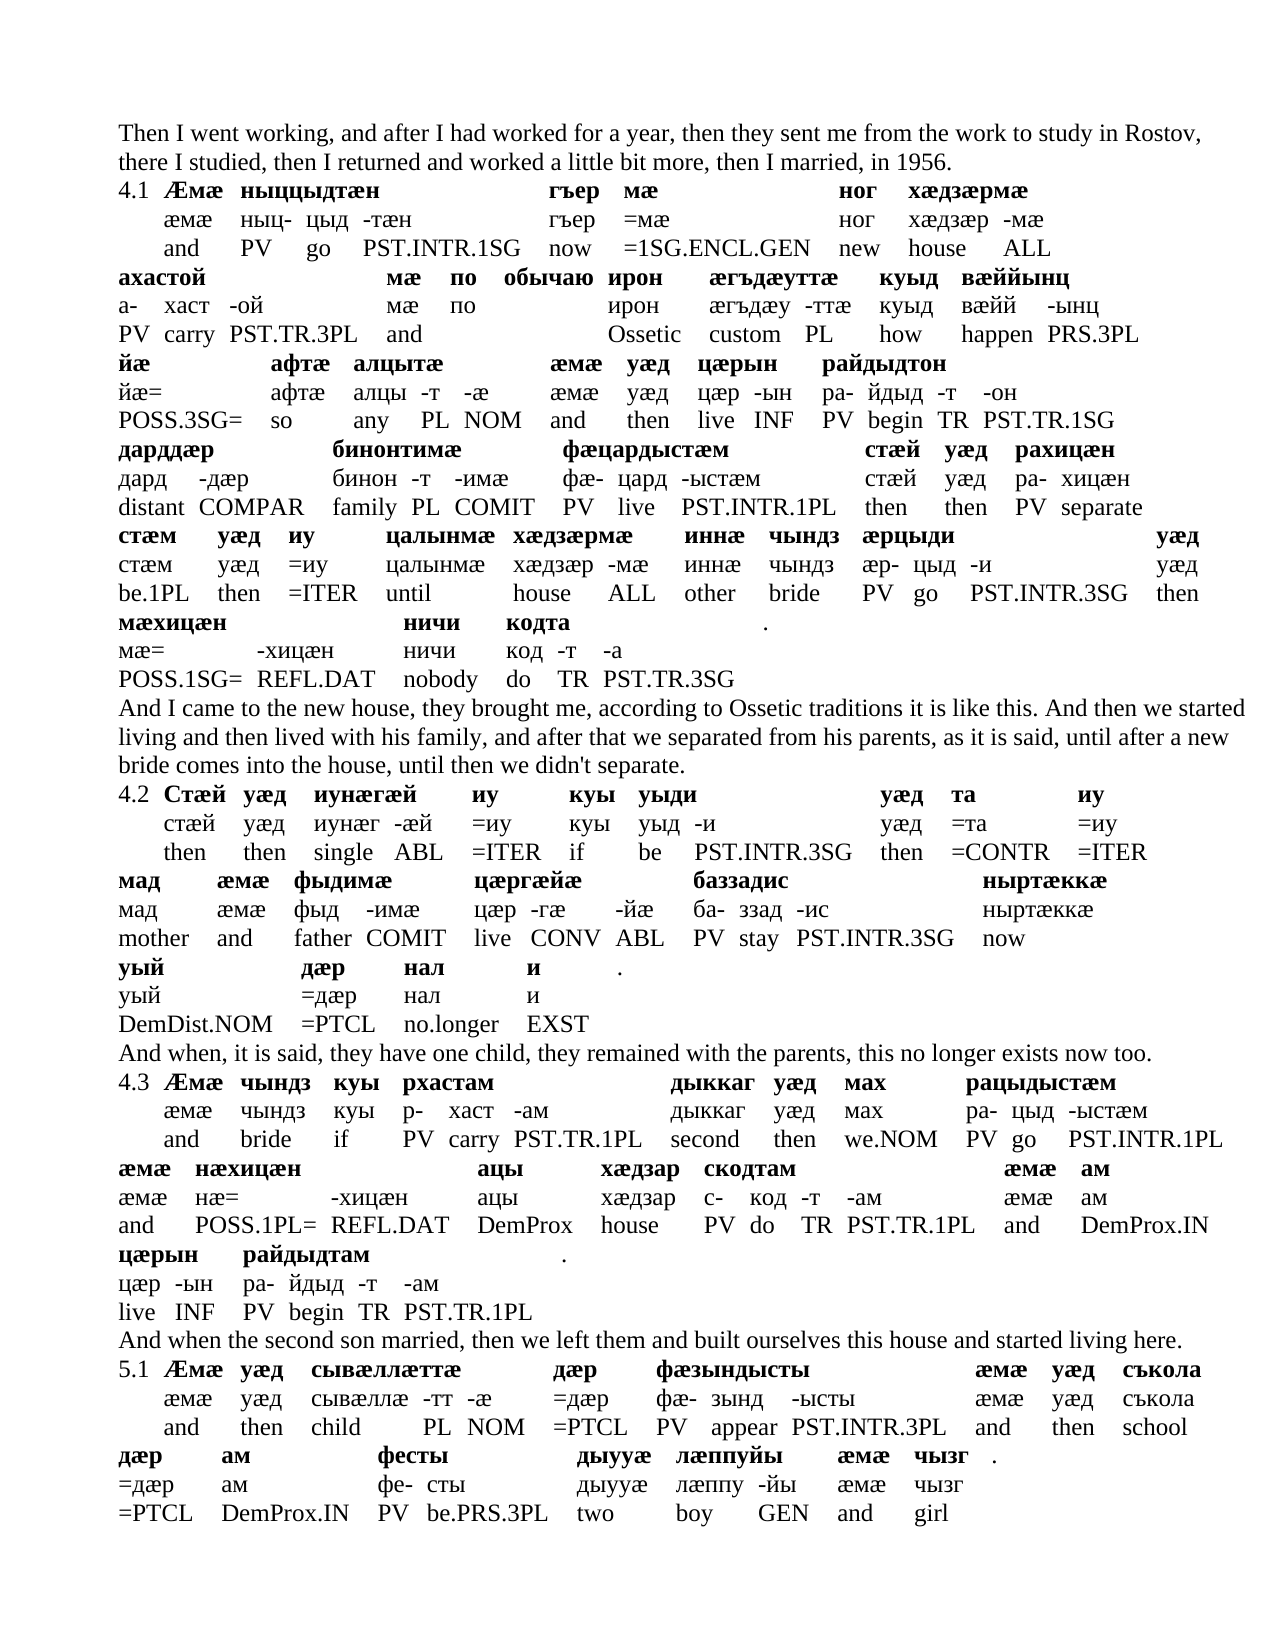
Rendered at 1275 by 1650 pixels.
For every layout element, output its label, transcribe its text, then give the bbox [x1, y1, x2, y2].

text COMIT [454, 492, 535, 521]
text -т [937, 377, 969, 406]
text -мæ [608, 549, 656, 578]
text =ITER [288, 578, 358, 607]
text . [991, 1441, 1012, 1469]
text TR [557, 664, 589, 693]
text нæ= [195, 1182, 317, 1211]
text æмæ [550, 377, 599, 406]
text -ыстæм [681, 463, 837, 492]
text -ам [847, 1182, 976, 1211]
text ам [221, 1441, 363, 1469]
text ацы [477, 1182, 573, 1211]
text mother [118, 923, 189, 952]
text until [386, 578, 485, 607]
text single [314, 837, 380, 866]
text child [311, 1412, 409, 1441]
text And when, it is said, they have one child, they remained with the parents, this no longer exists now too. [118, 1038, 1249, 1067]
text =дæр [553, 1383, 628, 1412]
text stay [739, 923, 782, 952]
text and [118, 1211, 167, 1239]
text father [293, 923, 352, 952]
text ног [839, 176, 894, 204]
text цæрын [697, 348, 808, 377]
text хæдзæрмæ [513, 521, 670, 549]
text -мæ [1003, 204, 1052, 233]
text цæр [697, 377, 740, 406]
text PST.TR.3PL [229, 319, 358, 348]
text стæм [118, 549, 190, 578]
text а- [118, 291, 150, 319]
text PST.INTR.3PL [791, 1412, 947, 1441]
text . [561, 1239, 582, 1268]
text =та [951, 808, 1050, 837]
text стæм [118, 521, 204, 549]
text PL [421, 406, 450, 434]
text дыууæ [577, 1469, 648, 1498]
text begin [868, 406, 923, 434]
text æмæ [837, 1469, 886, 1498]
text =PTCL [553, 1412, 628, 1441]
text NOM [464, 406, 522, 434]
text уæд [944, 463, 987, 492]
text ра- [822, 377, 854, 406]
text REFL.DAT [257, 664, 375, 693]
text лæппуйы [676, 1441, 823, 1469]
text уæд [773, 1067, 830, 1096]
text house [908, 233, 989, 262]
text then [627, 406, 670, 434]
text PV [966, 1124, 998, 1153]
text æмæ [837, 1441, 900, 1469]
text куыд [879, 291, 933, 319]
text PST.INTR.1PL [681, 492, 837, 521]
text TR [937, 406, 969, 434]
text уæд [217, 521, 274, 549]
text æмæ [163, 204, 212, 233]
text с- [704, 1182, 736, 1211]
text æгъдæу [709, 291, 791, 319]
text then [1052, 1412, 1095, 1441]
text =иу [288, 549, 358, 578]
text NOM [467, 1412, 525, 1441]
text æмæ [975, 1354, 1038, 1383]
text по [450, 291, 476, 319]
text фæ- [656, 1383, 697, 1412]
text PV [862, 578, 899, 607]
text bride [769, 578, 834, 607]
text цæр [474, 894, 517, 923]
text бинон [332, 463, 397, 492]
text ныццыдтæн [240, 176, 535, 204]
text мад [118, 894, 189, 923]
text мæ= [118, 636, 243, 664]
text now [982, 923, 1094, 952]
text go [1011, 1124, 1054, 1153]
text хаст [448, 1096, 500, 1124]
text now [549, 233, 596, 262]
text -гæ [530, 894, 601, 923]
text two [577, 1498, 648, 1527]
text then [944, 492, 987, 521]
text =дæр [301, 981, 376, 1009]
text алцытæ [353, 348, 536, 377]
text уæд [243, 779, 300, 808]
text гъер [549, 176, 609, 204]
text баззадис [693, 866, 969, 894]
text алцы [353, 377, 407, 406]
text ззад [739, 894, 782, 923]
text -ысты [791, 1383, 947, 1412]
text DemDist.NOM [118, 1009, 273, 1038]
text PV [656, 1412, 697, 1441]
text PV [240, 233, 292, 262]
text boy [676, 1498, 744, 1527]
text мах [844, 1096, 938, 1124]
text куы [333, 1096, 375, 1124]
text иннæ [684, 521, 755, 549]
text =иу [472, 808, 541, 837]
text then [163, 837, 215, 866]
text дыууæ [577, 1441, 662, 1469]
text EXST [526, 1009, 589, 1038]
text new [839, 233, 880, 262]
text ALL [1003, 233, 1052, 262]
text separate [1061, 492, 1143, 521]
text съкола [1122, 1383, 1195, 1412]
text and [1004, 1211, 1053, 1239]
text 4.1 [118, 176, 149, 204]
text иу [1077, 779, 1161, 808]
text PL [411, 492, 441, 521]
text ацы [477, 1153, 587, 1182]
text мæ [623, 176, 825, 204]
text second [670, 1124, 746, 1153]
text PRS.3PL [1047, 319, 1139, 348]
text -ын [174, 1268, 215, 1297]
text -æ [467, 1383, 525, 1412]
text фесты [377, 1441, 563, 1469]
text PST.INTR.3SG [694, 837, 853, 866]
text æмæ [550, 348, 613, 377]
text PV [402, 1124, 434, 1153]
text вæййынц [961, 262, 1153, 291]
text ничи [403, 607, 492, 636]
text æгъдæуттæ [709, 262, 865, 291]
text -т [358, 1268, 390, 1297]
text уæд [240, 1383, 283, 1412]
text ирон [608, 262, 695, 291]
text -т [801, 1182, 833, 1211]
text then [243, 837, 286, 866]
text -тт [423, 1383, 453, 1412]
text фе- [377, 1469, 413, 1498]
text код [749, 1182, 787, 1211]
text PST.TR.1PL [847, 1211, 976, 1239]
text иу [472, 779, 555, 808]
text уæд [627, 348, 683, 377]
text live [118, 1297, 161, 1326]
text цæргæйæ [474, 866, 679, 894]
text æмæ [217, 894, 266, 923]
text family [332, 492, 397, 521]
text =мæ [623, 204, 811, 233]
text куы [569, 779, 624, 808]
text рхастам [402, 1067, 657, 1096]
text Æмæ [163, 1354, 226, 1383]
text do [506, 664, 543, 693]
text уый [118, 981, 273, 1009]
text æрцыди [862, 521, 1142, 549]
text we.NOM [844, 1124, 938, 1153]
text -ис [796, 894, 955, 923]
text иунæгæй [314, 779, 458, 808]
text скодтам [704, 1153, 990, 1182]
text -йæ [615, 894, 665, 923]
text -и [970, 549, 1128, 578]
text ам [221, 1469, 349, 1498]
text -ам [404, 1268, 533, 1297]
text INF [754, 406, 794, 434]
text POSS.1SG= [118, 664, 243, 693]
text live [618, 492, 667, 521]
text ра- [966, 1096, 998, 1124]
text PV [243, 1297, 275, 1326]
text if [569, 837, 611, 866]
text PL [804, 319, 852, 348]
text цæр [118, 1268, 161, 1297]
text цыд [1011, 1096, 1054, 1124]
text мæхицæн [118, 607, 389, 636]
text =иу [1077, 808, 1147, 837]
text 4.3 [118, 1067, 149, 1096]
text then [880, 837, 923, 866]
text рацыдыстæм [966, 1067, 1238, 1096]
text рахицæн [1015, 434, 1157, 463]
text ам [1081, 1153, 1223, 1182]
text чындз [769, 549, 834, 578]
text ныц- [240, 204, 292, 233]
text then [773, 1124, 816, 1153]
text -ой [229, 291, 358, 319]
text =ITER [472, 837, 541, 866]
text дæр [553, 1354, 642, 1383]
text стæй [163, 808, 215, 837]
text ра- [243, 1268, 275, 1297]
text PV [118, 319, 150, 348]
text be.PRS.3PL [427, 1498, 549, 1527]
text дард [118, 463, 185, 492]
text цалынмæ [386, 521, 499, 549]
text ALL [608, 578, 656, 607]
text PST.TR.1PL [404, 1297, 533, 1326]
text цæрын [118, 1239, 229, 1268]
text чындз [240, 1067, 319, 1096]
text =CONTR [951, 837, 1050, 866]
text -æй [394, 808, 444, 837]
text PV [693, 923, 725, 952]
text -хицæн [331, 1182, 449, 1211]
text -ам [513, 1096, 643, 1124]
text кодта [506, 607, 749, 636]
text гъер [549, 204, 596, 233]
text ничи [403, 636, 478, 664]
text PST.TR.3SG [603, 664, 735, 693]
text then [1156, 578, 1199, 607]
text уæд [240, 1354, 297, 1383]
text куыд [879, 262, 947, 291]
text go [913, 578, 956, 607]
text distant [118, 492, 185, 521]
text и [526, 952, 603, 981]
text иннæ [684, 549, 741, 578]
text ABL [394, 837, 444, 866]
text æмæ [163, 1383, 212, 1412]
text уæд [1052, 1383, 1095, 1412]
text ба- [693, 894, 725, 923]
text PV [562, 492, 604, 521]
text сывæллæ [311, 1383, 409, 1412]
text if [333, 1124, 375, 1153]
text and [163, 1124, 212, 1153]
text хæдзæр [908, 204, 989, 233]
text bride [240, 1124, 306, 1153]
text Стæй [163, 779, 229, 808]
text уæд [1052, 1354, 1108, 1383]
text REFL.DAT [331, 1211, 449, 1239]
text цард [618, 463, 667, 492]
text any [353, 406, 407, 434]
text and [975, 1412, 1024, 1441]
text чызг [914, 1441, 977, 1469]
text -а [603, 636, 735, 664]
text р- [402, 1096, 434, 1124]
text цыд [913, 549, 956, 578]
text чызг [914, 1469, 963, 1498]
text уæд [243, 808, 286, 837]
text -т [421, 377, 450, 406]
text -ыстæм [1068, 1096, 1224, 1124]
text куы [569, 808, 611, 837]
text фыдимæ [293, 866, 460, 894]
text house [601, 1211, 676, 1239]
text чындз [240, 1096, 306, 1124]
text then [240, 1412, 283, 1441]
text PV [377, 1498, 413, 1527]
text then [864, 492, 917, 521]
text фæзындысты [656, 1354, 961, 1383]
text æмæ [1004, 1182, 1053, 1211]
text appear [711, 1412, 778, 1441]
text PST.TR.1SG [983, 406, 1115, 434]
text school [1122, 1412, 1195, 1441]
text уæд [1156, 549, 1199, 578]
text ирон [608, 291, 681, 319]
text Then I went working, and after I had worked for a year, then they sent me from the work to study in Rostov, there I studied, then I returned and worked a little bit more, then I married, in 1956. [118, 118, 1249, 176]
text ABL [615, 923, 665, 952]
text -имæ [454, 463, 535, 492]
text нал [404, 981, 499, 1009]
text CONV [530, 923, 601, 952]
text -хицæн [257, 636, 375, 664]
text ныртæккæ [982, 866, 1108, 894]
text POSS.1PL= [195, 1211, 317, 1239]
text уæд [880, 779, 937, 808]
text мах [844, 1067, 952, 1096]
text уæд [880, 808, 923, 837]
text PST.TR.1PL [513, 1124, 643, 1153]
text æмæ [1004, 1153, 1067, 1182]
text и [526, 981, 589, 1009]
text no.longer [404, 1009, 499, 1038]
text COMPAR [199, 492, 304, 521]
text та [951, 779, 1064, 808]
text æмæ [163, 1096, 212, 1124]
text TR [358, 1297, 390, 1326]
text PST.INTR.3SG [970, 578, 1128, 607]
text фæцардыстæм [562, 434, 851, 463]
text nobody [403, 664, 478, 693]
text DemProx [477, 1211, 573, 1239]
text уæд [944, 434, 1001, 463]
text and [386, 319, 422, 348]
text уæд [1156, 521, 1213, 549]
text мад [118, 866, 203, 894]
text -т [557, 636, 589, 664]
text хæдзæрмæ [908, 176, 1065, 204]
text be [638, 837, 680, 866]
text and [837, 1498, 886, 1527]
text PV [822, 406, 854, 434]
text лæппу [676, 1469, 744, 1498]
text йдыд [868, 377, 923, 406]
text how [879, 319, 933, 348]
text DemProx.IN [221, 1498, 349, 1527]
text PST.INTR.1PL [1068, 1124, 1224, 1153]
text хæдзар [601, 1182, 676, 1211]
text дарддæр [118, 434, 318, 463]
text PV [1015, 492, 1047, 521]
text -он [983, 377, 1115, 406]
text афтæ [270, 377, 325, 406]
text =PTCL [301, 1009, 376, 1038]
text and [163, 1412, 212, 1441]
text вæйй [961, 291, 1033, 319]
text =1SG.ENCL.GEN [623, 233, 811, 262]
text Æмæ [163, 1067, 226, 1096]
text дæр [118, 1441, 207, 1469]
text æмæ [975, 1383, 1024, 1412]
text TR [801, 1211, 833, 1239]
text йæ= [118, 377, 243, 406]
text custom [709, 319, 791, 348]
text and [550, 406, 599, 434]
text хæдзар [601, 1153, 690, 1182]
text нæхицæн [195, 1153, 463, 1182]
text æмæ [118, 1182, 167, 1211]
text happen [961, 319, 1033, 348]
text зынд [711, 1383, 778, 1412]
text other [684, 578, 741, 607]
text уæд [217, 549, 261, 578]
text мæ [386, 262, 436, 291]
text be.1PL [118, 578, 190, 607]
text -тæн [363, 204, 521, 233]
text then [217, 578, 261, 607]
text -т [411, 463, 441, 492]
text -æ [464, 377, 522, 406]
text -йы [758, 1469, 809, 1498]
text уыд [638, 808, 680, 837]
text -имæ [366, 894, 446, 923]
text 4.2 [118, 779, 149, 808]
text по [450, 262, 490, 291]
text æмæ [118, 1153, 181, 1182]
text дыккаг [670, 1096, 746, 1124]
text дыккаг [670, 1067, 759, 1096]
text мæ [386, 291, 422, 319]
text =ITER [1077, 837, 1147, 866]
text PV [704, 1211, 736, 1239]
text girl [914, 1498, 963, 1527]
text GEN [758, 1498, 809, 1527]
text and [217, 923, 266, 952]
text сывæллæттæ [311, 1354, 539, 1383]
text иунæг [314, 808, 380, 837]
text фыд [293, 894, 352, 923]
text live [697, 406, 740, 434]
text And I came to the new house, they brought me, according to Ossetic traditions it is like this. And then we started living and then lived with his family, and after that we separated from his parents, as it is said, until after a new bride comes into the house, until then we didn't separate. [118, 693, 1249, 779]
text æмæ [217, 866, 280, 894]
text . [762, 607, 783, 636]
text хаст [164, 291, 215, 319]
text Æмæ [163, 176, 226, 204]
text уæд [627, 377, 670, 406]
text цыд [306, 204, 349, 233]
text ныртæккæ [982, 894, 1094, 923]
text PST.INTR.1SG [363, 233, 521, 262]
text хæдзæр [513, 549, 594, 578]
text райдыдтам [243, 1239, 547, 1268]
text цалынмæ [386, 549, 485, 578]
text код [506, 636, 543, 664]
text нал [404, 952, 513, 981]
text PST.INTR.3SG [796, 923, 955, 952]
text COMIT [366, 923, 446, 952]
text POSS.3SG= [118, 406, 243, 434]
text INF [174, 1297, 215, 1326]
text -дæр [199, 463, 304, 492]
text -ынц [1047, 291, 1139, 319]
text -ын [754, 377, 794, 406]
text хицæн [1061, 463, 1143, 492]
text фæ- [562, 463, 604, 492]
text -ттæ [804, 291, 852, 319]
text ног [839, 204, 880, 233]
text йæ [118, 348, 257, 377]
text афтæ [270, 348, 339, 377]
text And when the second son married, then we left them and built ourselves this house and started living here. [118, 1326, 1249, 1354]
text PL [423, 1412, 453, 1441]
text съкола [1122, 1354, 1208, 1383]
text æр- [862, 549, 899, 578]
text йдыд [288, 1268, 344, 1297]
text уый [118, 952, 287, 981]
text -и [694, 808, 853, 837]
text house [513, 578, 594, 607]
text иу [288, 521, 372, 549]
text begin [288, 1297, 344, 1326]
text райдыдтон [822, 348, 1129, 377]
text live [474, 923, 517, 952]
text уыди [638, 779, 866, 808]
text 5.1 [118, 1354, 149, 1383]
text ра- [1015, 463, 1047, 492]
text =дæр [118, 1469, 193, 1498]
text бинонтимæ [332, 434, 549, 463]
text ахастой [118, 262, 372, 291]
text so [270, 406, 325, 434]
text ам [1081, 1182, 1209, 1211]
text сты [427, 1469, 549, 1498]
text carry [164, 319, 215, 348]
text do [749, 1211, 787, 1239]
text чындз [769, 521, 848, 549]
text обычаю [504, 262, 594, 291]
text . [617, 952, 638, 981]
text Ossetic [608, 319, 681, 348]
text дæр [301, 952, 390, 981]
text carry [448, 1124, 500, 1153]
text уæд [773, 1096, 816, 1124]
text стæй [864, 463, 917, 492]
text DemProx.IN [1081, 1211, 1209, 1239]
text стæй [864, 434, 931, 463]
text куы [333, 1067, 389, 1096]
text go [306, 233, 349, 262]
text and [163, 233, 212, 262]
text =PTCL [118, 1498, 193, 1527]
